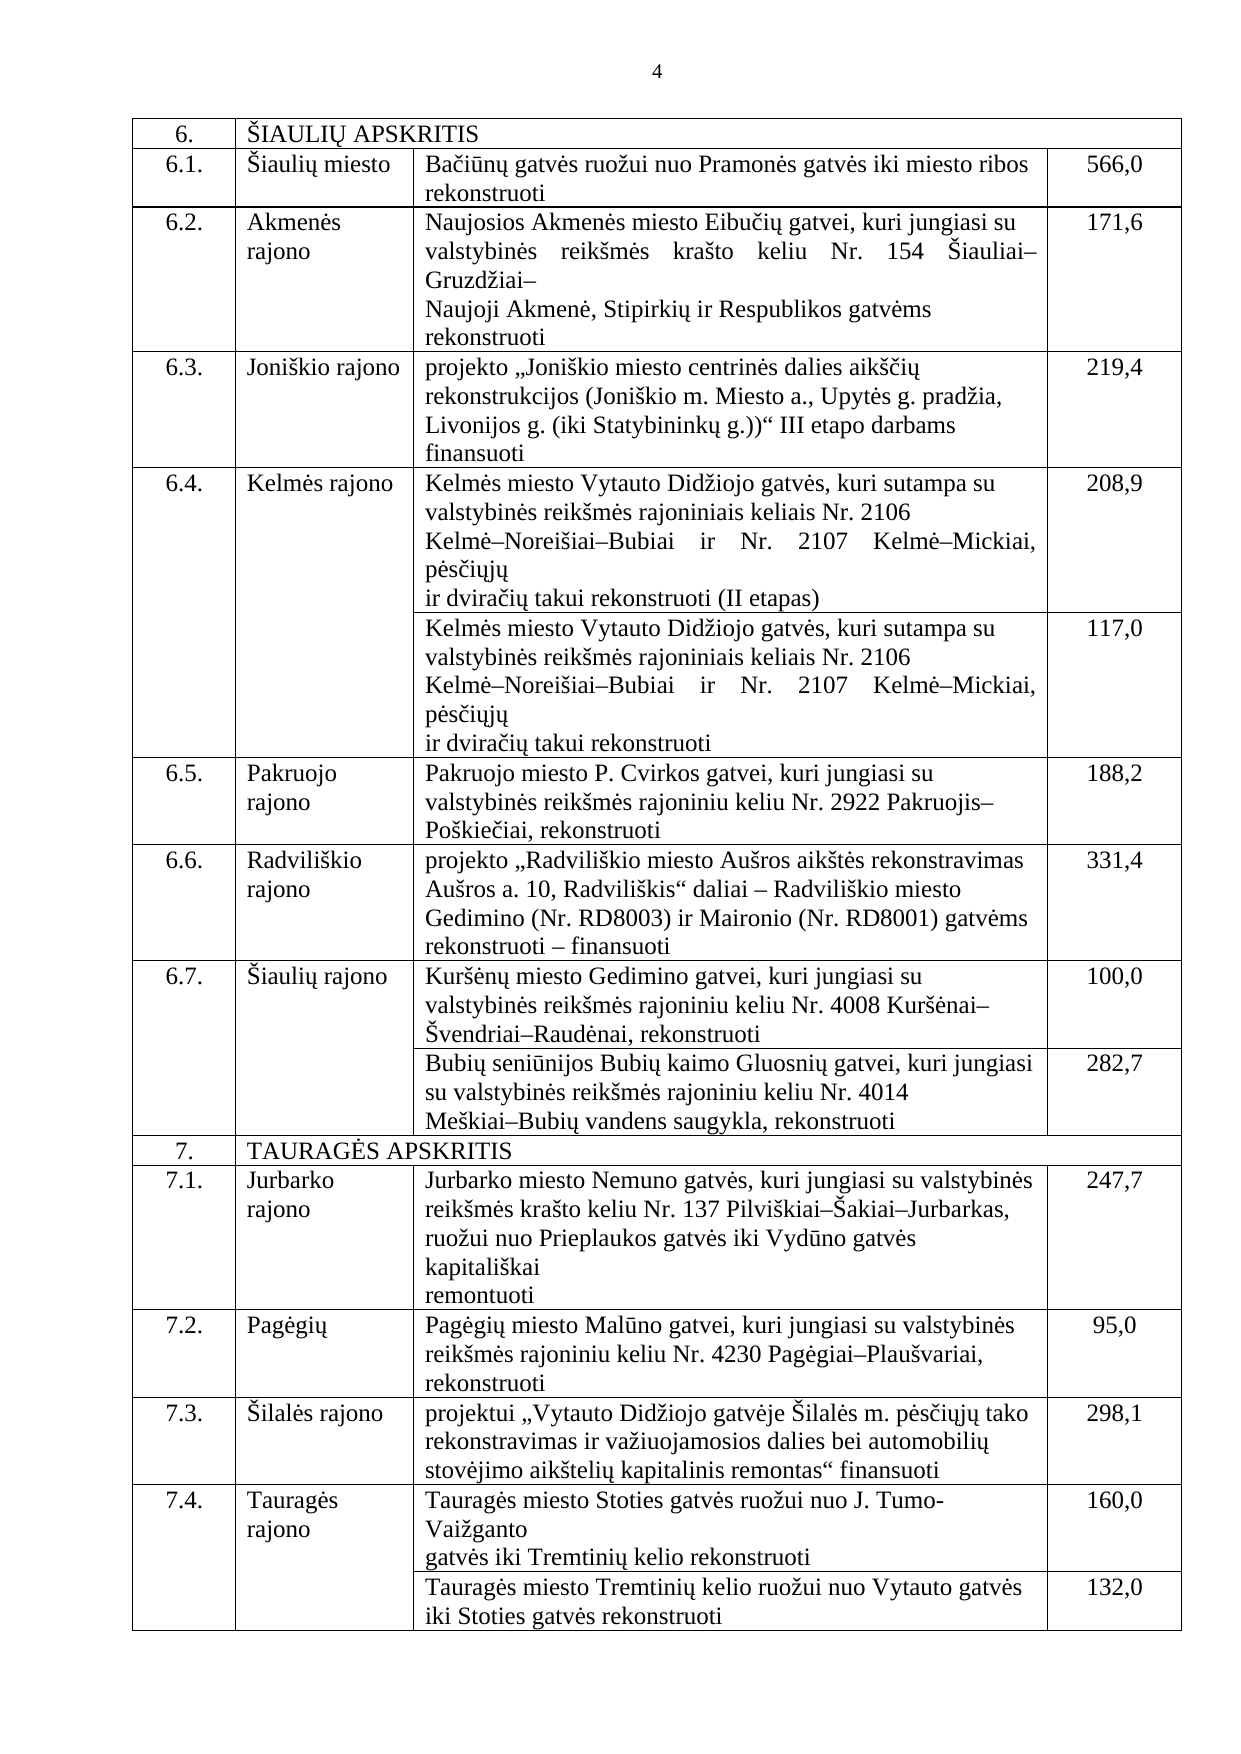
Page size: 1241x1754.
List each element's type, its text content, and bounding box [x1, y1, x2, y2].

table_cell 7.3. [133, 1398, 235, 1484]
table_cell projektui „Vytauto Didžiojo gatvėje Šilalės m. pėsčiųjų tako rekonstravimas ir važiuojamosios dalies bei automobilių stovėjimo aikštelių kapitalinis remontas“ finansuoti [414, 1398, 1047, 1484]
table_cell Tauragės rajono [236, 1485, 413, 1630]
table_cell Bačiūnų gatvės ruožui nuo Pramonės gatvės iki miesto ribos rekonstruoti [414, 149, 1047, 206]
table_cell Pakruojo rajono [236, 758, 413, 844]
table_cell 7. [133, 1136, 235, 1164]
table_cell 6. [133, 119, 235, 148]
table_cell Akmenės rajono [236, 208, 413, 351]
table_cell 6.4. [133, 468, 235, 757]
table_cell 6.6. [133, 845, 235, 960]
table_cell 160,0 [1048, 1485, 1181, 1571]
table_cell 298,1 [1048, 1398, 1181, 1484]
table_cell Kuršėnų miesto Gedimino gatvei, kuri jungiasi su valstybinės reikšmės rajoniniu keliu Nr. 4008 Kuršėnai– Švendriai–Raudėnai, rekonstruoti [414, 961, 1047, 1047]
table_cell 7.2. [133, 1310, 235, 1397]
table_cell Naujosios Akmenės miesto Eibučių gatvei, kuri jungiasi su valstybinės reikšmės krašto keliu Nr. 154 Šiauliai–Gruzdžiai– Naujoji Akmenė, Stipirkių ir Respublikos gatvėms rekonstruoti [414, 208, 1047, 351]
table_cell 6.5. [133, 758, 235, 844]
table_cell Bubių seniūnijos Bubių kaimo Gluosnių gatvei, kuri jungiasi su valstybinės reikšmės rajoniniu keliu Nr. 4014 Meškiai–Bubių vandens saugykla, rekonstruoti [414, 1049, 1047, 1135]
table_cell 117,0 [1048, 613, 1181, 757]
table_cell 95,0 [1048, 1310, 1181, 1397]
table_cell 132,0 [1048, 1572, 1181, 1630]
table_cell Šiaulių rajono [236, 961, 413, 1135]
table_cell Tauragės miesto Stoties gatvės ruožui nuo J. Tumo-Vaižganto gatvės iki Tremtinių kelio rekonstruoti [414, 1485, 1047, 1571]
table_cell projekto „Radviliškio miesto Aušros aikštės rekonstravimas Aušros a. 10, Radviliškis“ daliai – Radviliškio miesto Gedimino (Nr. RD8003) ir Maironio (Nr. RD8001) gatvėms rekonstruoti – finansuoti [414, 845, 1047, 960]
table_cell Pakruojo miesto P. Cvirkos gatvei, kuri jungiasi su valstybinės reikšmės rajoniniu keliu Nr. 2922 Pakruojis– Poškiečiai, rekonstruoti [414, 758, 1047, 844]
table_cell 208,9 [1048, 468, 1181, 612]
table_cell 171,6 [1048, 208, 1181, 351]
table_cell 188,2 [1048, 758, 1181, 844]
table_cell projekto „Joniškio miesto centrinės dalies aikščių rekonstrukcijos (Joniškio m. Miesto a., Upytės g. pradžia, Livonijos g. (iki Statybininkų g.))“ III etapo darbams finansuoti [414, 352, 1047, 467]
table_cell Šiaulių miesto [236, 149, 413, 206]
table_cell Kelmės miesto Vytauto Didžiojo gatvės, kuri sutampa su valstybinės reikšmės rajoniniais keliais Nr. 2106 Kelmė–Noreišiai–Bubiai ir Nr. 2107 Kelmė–Mickiai, pėsčiųjų ir dviračių takui rekonstruoti [414, 613, 1047, 757]
table_cell 247,7 [1048, 1166, 1181, 1309]
table_cell Šilalės rajono [236, 1398, 413, 1484]
table_cell 566,0 [1048, 149, 1181, 206]
table_cell 6.1. [133, 149, 235, 206]
table_cell 331,4 [1048, 845, 1181, 960]
table_cell Joniškio rajono [236, 352, 413, 467]
table_cell 6.3. [133, 352, 235, 467]
table_cell 100,0 [1048, 961, 1181, 1047]
table_cell Jurbarko rajono [236, 1166, 413, 1309]
table_cell Radviliškio rajono [236, 845, 413, 960]
table_cell 6.7. [133, 961, 235, 1135]
table_cell Tauragės miesto Tremtinių kelio ruožui nuo Vytauto gatvės iki Stoties gatvės rekonstruoti [414, 1572, 1047, 1630]
table_cell 219,4 [1048, 352, 1181, 467]
table_cell TAURAGĖS APSKRITIS [236, 1136, 1181, 1164]
table_cell 7.1. [133, 1166, 235, 1309]
table_cell Pagėgių miesto Malūno gatvei, kuri jungiasi su valstybinės reikšmės rajoniniu keliu Nr. 4230 Pagėgiai–Plaušvariai, rekonstruoti [414, 1310, 1047, 1397]
table_cell 6.2. [133, 208, 235, 351]
table_cell Kelmės rajono [236, 468, 413, 757]
table_cell Kelmės miesto Vytauto Didžiojo gatvės, kuri sutampa su valstybinės reikšmės rajoniniais keliais Nr. 2106 Kelmė–Noreišiai–Bubiai ir Nr. 2107 Kelmė–Mickiai, pėsčiųjų ir dviračių takui rekonstruoti (II etapas) [414, 468, 1047, 612]
table_cell ŠIAULIŲ APSKRITIS [236, 119, 1181, 148]
table_cell 7.4. [133, 1485, 235, 1630]
table_cell Pagėgių [236, 1310, 413, 1397]
table_cell Jurbarko miesto Nemuno gatvės, kuri jungiasi su valstybinės reikšmės krašto keliu Nr. 137 Pilviškiai–Šakiai–Jurbarkas, ruožui nuo Prieplaukos gatvės iki Vydūno gatvės kapitališkai remontuoti [414, 1166, 1047, 1309]
table_cell 282,7 [1048, 1049, 1181, 1135]
